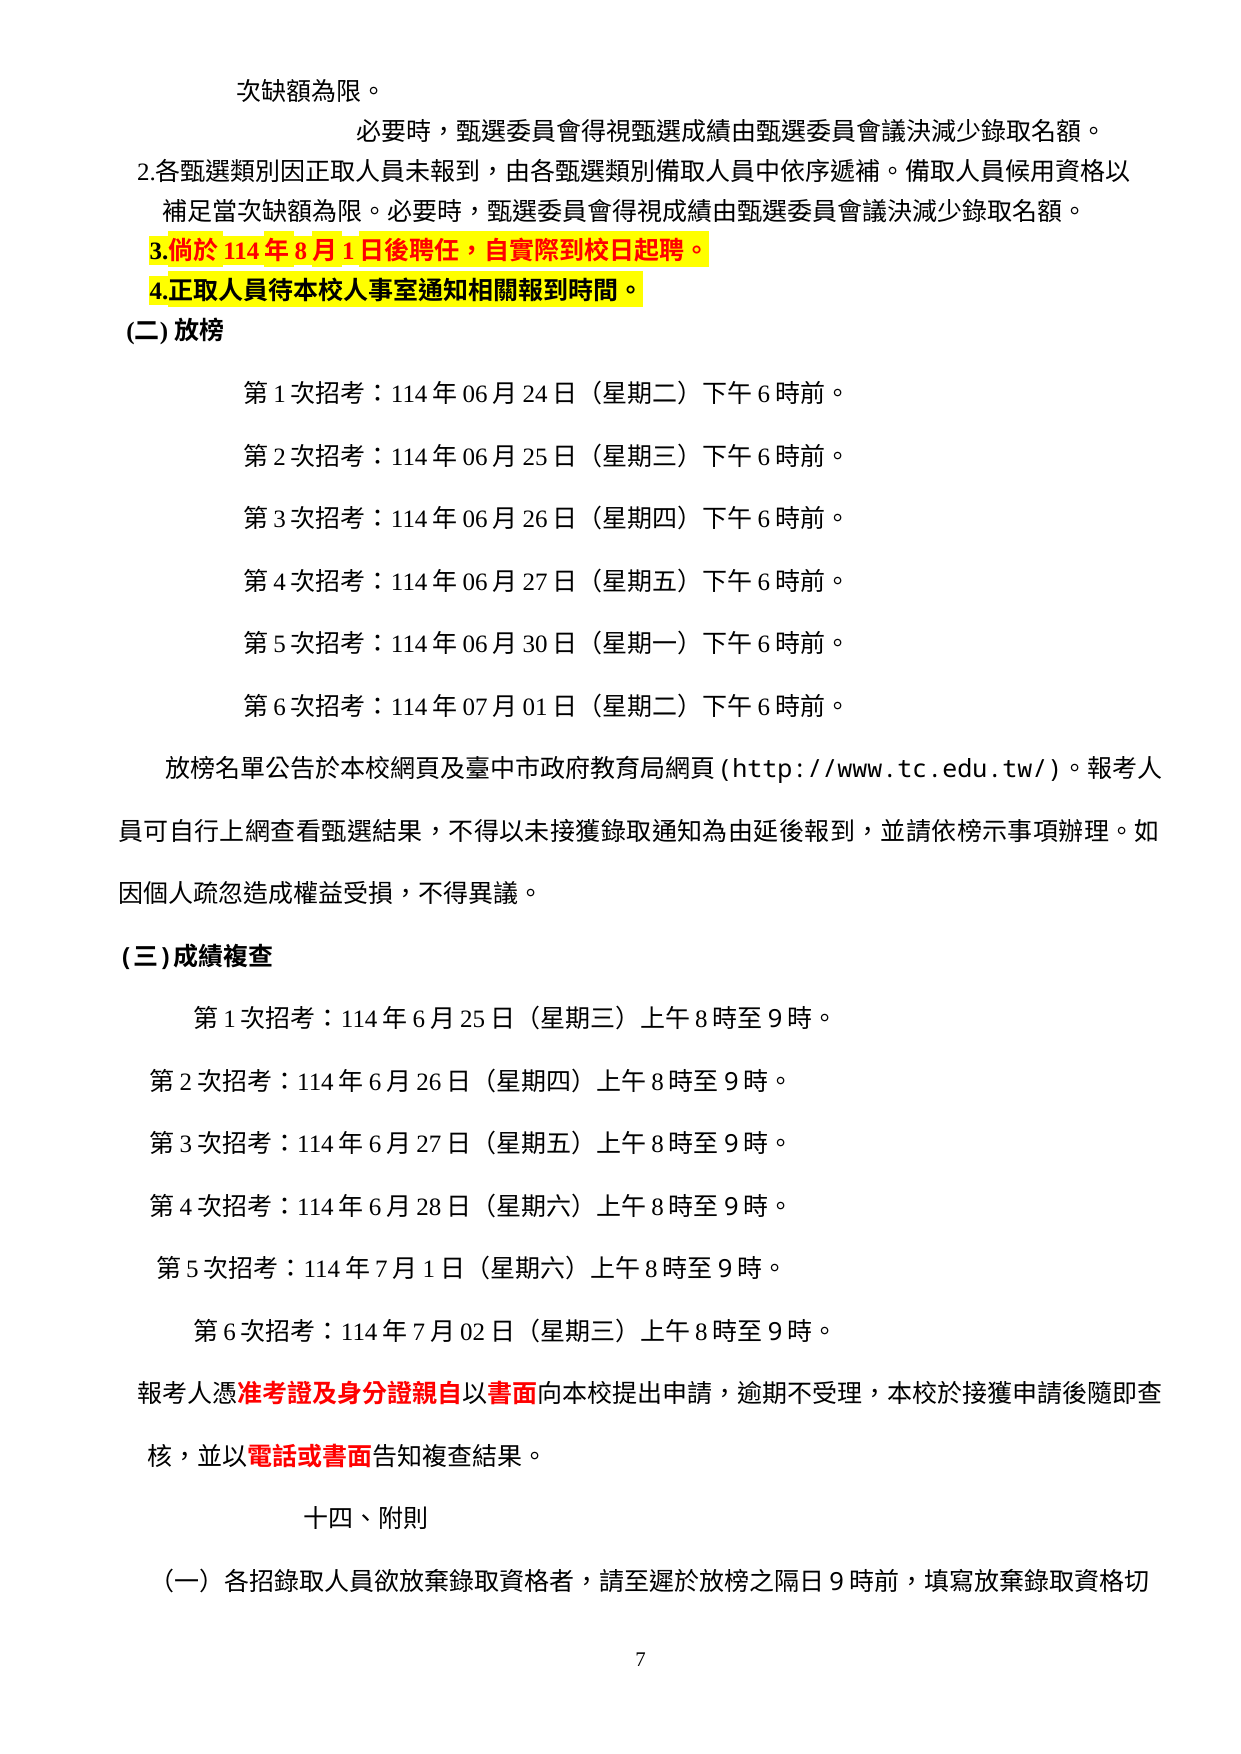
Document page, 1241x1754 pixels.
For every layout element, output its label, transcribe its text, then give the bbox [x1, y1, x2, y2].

text 第2次招考：114年06月25日（星期三）下午6時前。 [243, 413, 1162, 475]
text 第3次招考：114年6月27日（星期五）上午8時至9時。 [118, 1100, 1162, 1163]
text 必要時，甄選委員會得視甄選成績由甄選委員會議決減少錄取名額。 [236, 111, 1162, 148]
text 十四、附則 [303, 1475, 1162, 1538]
text 第2次招考：114年6月26日（星期四）上午8時至9時。 [118, 1038, 1162, 1100]
text 第4次招考：114年06月27日（星期五）下午6時前。 [243, 538, 1162, 600]
text 3.倘於114年8月1日後聘任，自實際到校日起聘。 [143, 231, 1162, 267]
text 次缺額為限。 [236, 72, 1162, 108]
text (二) 放榜 [126, 310, 1162, 347]
text 第3次招考：114年06月26日（星期四）下午6時前。 [243, 475, 1162, 538]
text 第1次招考：114年6月25日（星期三）上午8時至9時。 [118, 975, 1162, 1038]
text (三)成績複查 [118, 913, 1162, 975]
text 第6次招考：114年7月02日（星期三）上午8時至9時。 [118, 1288, 1162, 1350]
text 2.各甄選類別因正取人員未報到，由各甄選類別備取人員中依序遞補。備取人員候用資格以 補足當次缺額為限。必要時，甄選委員會得視成績由甄選委員會議決減少錄取名額。 [118, 151, 1162, 227]
text 報考人憑准考證及身分證親自以書面向本校提出申請，逾期不受理，本校於接獲申請後隨即查核，並以電話或書面告知複查結果。 [106, 1350, 1162, 1475]
text 第1次招考：114年06月24日（星期二）下午6時前。 [118, 350, 1162, 413]
text 第5次招考：114年7月1日（星期六）上午8時至9時。 [118, 1225, 1162, 1288]
text 4.正取人員待本校人事室通知相關報到時間。 [143, 271, 1162, 307]
text （一）各招錄取人員欲放棄錄取資格者，請至遲於放榜之隔日9時前，填寫放棄錄取資格切 [149, 1538, 1162, 1600]
text 第5次招考：114年06月30日（星期一）下午6時前。 第6次招考：114年07月01日（星期二）下午6時前。 [243, 600, 1162, 725]
text 放榜名單公告於本校網頁及臺中市政府教育局網頁(http://www.tc.edu.tw/)。報考人員可自行上網查看甄選結果，不得以未接獲錄取通知為由延後報到，並請依榜示事項辦理。如因個人疏忽造成權益受損，不得異議。 [118, 725, 1162, 913]
text 第4次招考：114年6月28日（星期六）上午8時至9時。 [118, 1163, 1162, 1225]
